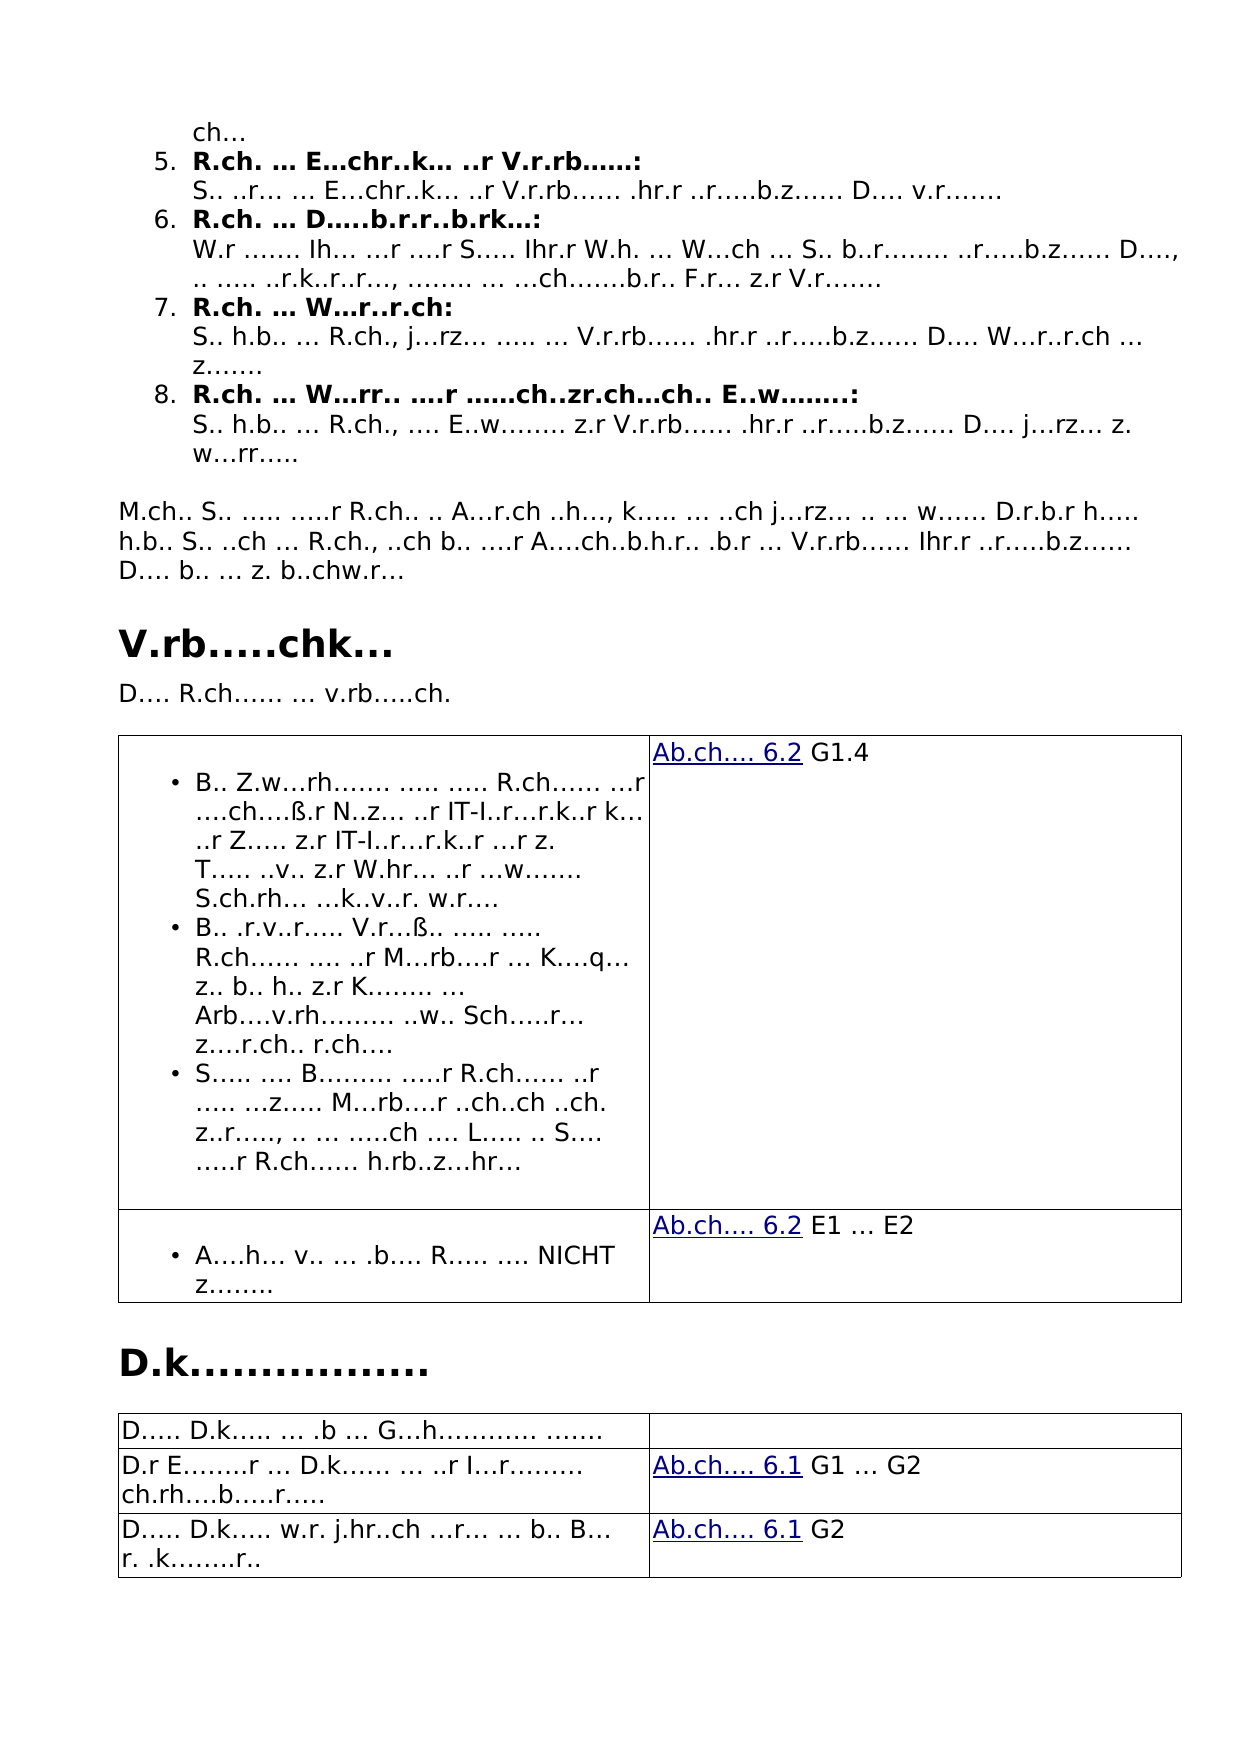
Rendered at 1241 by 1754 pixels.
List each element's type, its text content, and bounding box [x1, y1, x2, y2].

subtitle V.rb.....chk... [118, 623, 1181, 666]
table_cell Ab.ch.... 6.2 E1 … E2 [650, 1210, 1181, 1302]
table_cell Ab.ch.... 6.1 G1 … G2 [650, 1449, 1181, 1512]
list ch… [177, 118, 1181, 147]
subtitle D.k................. [118, 1342, 1181, 1386]
table_header Ab.ch.... 6.2 G1.4 [650, 736, 1181, 1208]
list R.ch. … D…..b.r.r..b.rk…: W.r ……. Ih… …r ….r S….. Ihr.r W.h. … W…ch … S.. b..r…….. ..r…..b.z…… D…., .. ….. ..r.k..r..r…, …….. … …ch…….b.r.. F.r… z.r V.r……. [177, 206, 1181, 293]
list R.ch. … E…chr..k… ..r V.r.rb……: S.. ..r… … E…chr..k… ..r V.r.rb…… .hr.r ..r…..b.z…… D…. v.r……. [177, 147, 1181, 206]
table_header [650, 1414, 1181, 1448]
table_cell Ab.ch.... 6.1 G2 [650, 1514, 1181, 1577]
table_cell A….h… v.. … .b…. R….. …. NICHT z…….. [119, 1210, 649, 1302]
text M.ch.. S.. ….. …..r R.ch.. .. A…r.ch ..h…, k….. … ..ch j…rz… .. … w…… D.r.b.r h….. h.b.. S.. ..ch … R.ch., ..ch b.. ….r A….ch..b.h.r.. .b.r … V.r.rb…… Ihr.r ..r…..b.z…… D…. b.. … z. b..chw.r… [118, 498, 1181, 585]
table_header D….. D.k….. … .b … G…h………… ……. [119, 1414, 649, 1448]
table_cell D….. D.k….. w.r. j.hr..ch …r… … b.. B…r. .k……..r.. [119, 1514, 649, 1577]
text D…. R.ch…… … v.rb…..ch. [118, 679, 1181, 708]
list R.ch. … W…rr.. ….r ……ch..zr.ch…ch.. E..w……..: S.. h.b.. … R.ch., …. E..w…….. z.r V.r.rb…… .hr.r ..r…..b.z…… D…. j…rz… z. w…rr….. [177, 381, 1181, 468]
table_header B.. Z.w…rh……. ….. ….. R.ch…… …r ….ch….ß.r N..z… ..r IT-I..r…r.k..r k… ..r Z….. z.r IT-I..r…r.k..r …r z. T….. ..v.. z.r W.hr… ..r …w……. S.ch.rh… …k..v..r. w.r…. B.. .r.v..r….. V.r…ß.. ….. ….. R.ch…… …. ..r M…rb….r … K….q…z.. b.. h.. z.r K…….. … Arb….v.rh……… ..w.. Sch…..r…z….r.ch.. r.ch…. S….. …. B……… …..r R.ch…… ..r ….. …z….. M…rb….r ..ch..ch ..ch. z..r….., .. … …..ch …. L….. .. S…. …..r R.ch…… h.rb..z…hr… [119, 736, 649, 1208]
table_cell D.r E……..r … D.k…… … ..r I…r………ch.rh….b…..r….. [119, 1449, 649, 1512]
list R.ch. … W…r..r.ch: S.. h.b.. … R.ch., j…rz… ….. … V.r.rb…… .hr.r ..r…..b.z…… D…. W…r..r.ch …z……. [177, 293, 1181, 381]
